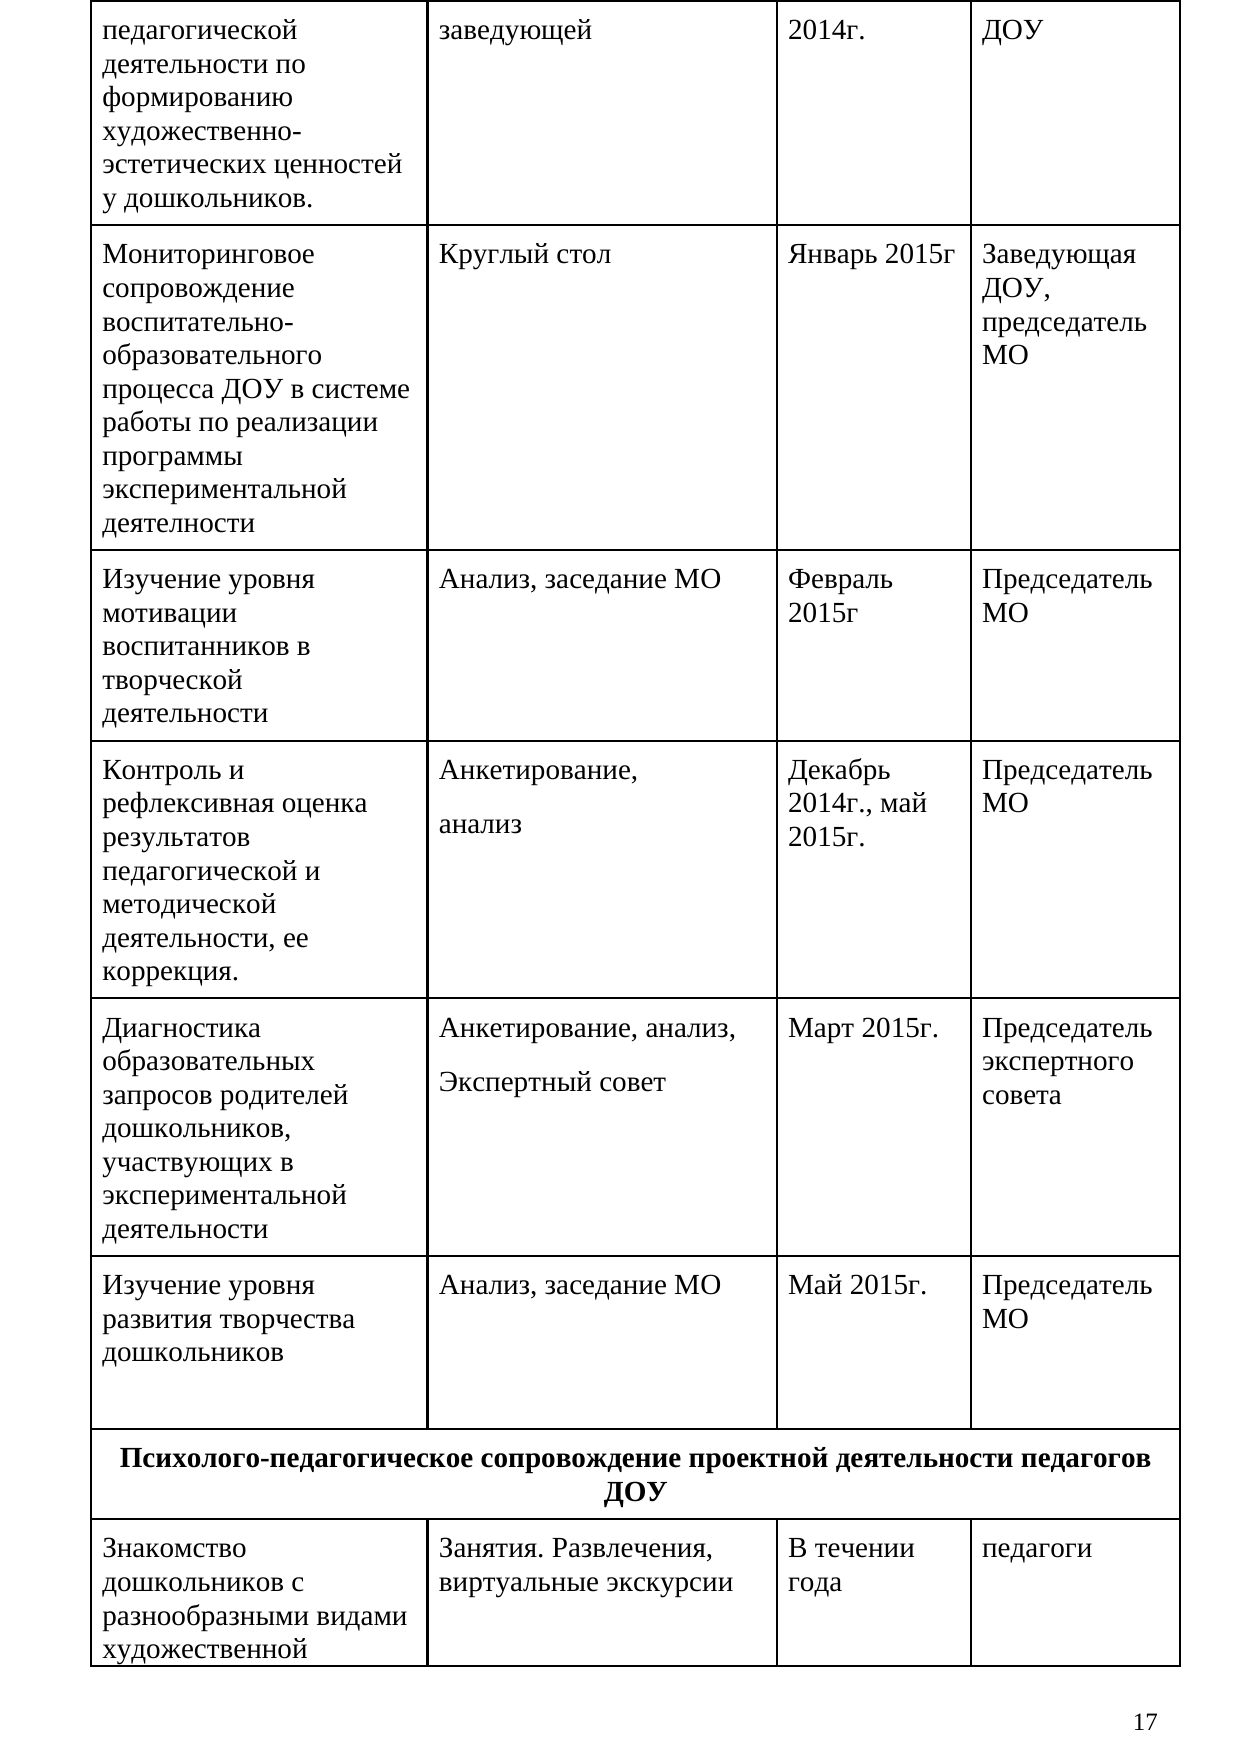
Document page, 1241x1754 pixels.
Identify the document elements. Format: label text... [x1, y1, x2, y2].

table_cell Председатель МО [972, 742, 1179, 997]
table_cell Председатель МО [972, 551, 1179, 739]
table_cell Диагностика образовательных запросов родителей дошкольников, участвующих в экспериментальной деятельности [92, 999, 426, 1255]
table_cell Занятия. Развлечения, виртуальные экскурсии [429, 1520, 776, 1665]
table_cell Анализ, заседание МО [429, 551, 776, 739]
table_cell Изучение уровня развития творчества дошкольников [92, 1257, 426, 1428]
table_cell Знакомство дошкольников с разнообразными видами художественной [92, 1520, 426, 1665]
table_cell Январь 2015г [778, 226, 970, 549]
table_cell Контроль и рефлексивная оценка результатов педагогической и методической деятельности, ее коррекция. [92, 742, 426, 997]
table_cell В течении года [778, 1520, 970, 1665]
table_cell ДОУ [972, 2, 1179, 224]
table_cell Анализ, заседание МО [429, 1257, 776, 1428]
table_cell Март 2015г. [778, 999, 970, 1255]
table_cell Круглый стол [429, 226, 776, 549]
table_cell Психолого-педагогическое сопровождение проектной деятельности педагогов ДОУ [92, 1430, 1179, 1518]
table_cell Председатель МО [972, 1257, 1179, 1428]
table_cell Мониторинговое сопровождение воспитательно- образовательного процесса ДОУ в системе работы по реализации программы экспериментальной деятелности [92, 226, 426, 549]
table_cell Декабрь 2014г., май 2015г. [778, 742, 970, 997]
table_cell Февраль 2015г [778, 551, 970, 739]
table_cell Заведующая ДОУ, председатель МО [972, 226, 1179, 549]
table_cell Анкетирование, анализ [429, 742, 776, 997]
table_cell 2014г. [778, 2, 970, 224]
table_cell Изучение уровня мотивации воспитанников в творческой деятельности [92, 551, 426, 739]
table_cell педагоги [972, 1520, 1179, 1665]
table_cell Анкетирование, анализ, Экспертный совет [429, 999, 776, 1255]
table_cell Председатель экспертного совета [972, 999, 1179, 1255]
table_cell Май 2015г. [778, 1257, 970, 1428]
table_cell педагогической деятельности по формированию художественно- эстетических ценностей у дошкольников. [92, 2, 426, 224]
table_cell заведующей [429, 2, 776, 224]
